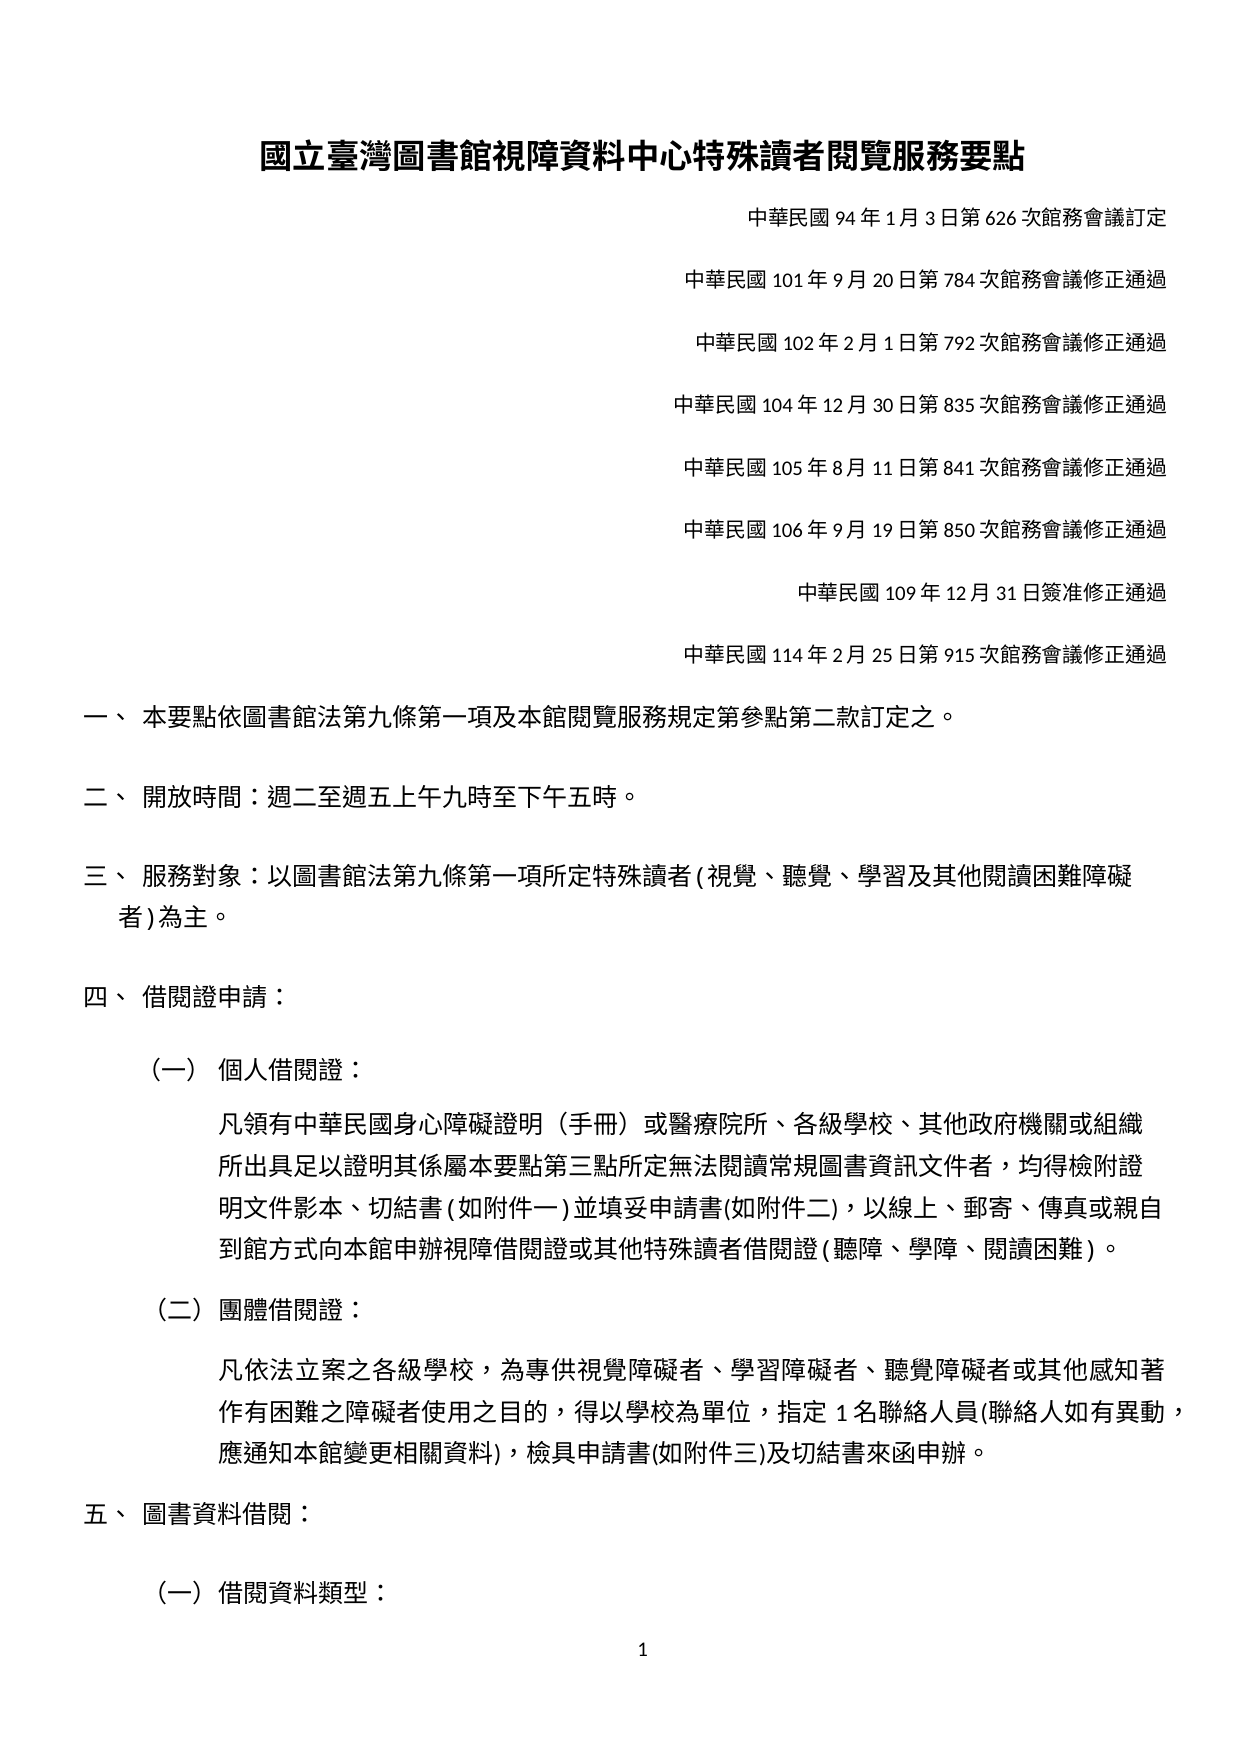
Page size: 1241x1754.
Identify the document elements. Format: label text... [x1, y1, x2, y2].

text 中華民國106年9月19 日第850次館務會議修正通過 [118, 487, 1167, 550]
list 借閱證申請： [83, 973, 1167, 1014]
text 中華民國105年8月11日第841 次館務會議修正通過 [118, 425, 1167, 487]
text 中華民國109年12月31日簽准修正通過 [118, 550, 1167, 612]
text 中華民國102年2月1日第792次館務會議修正通過 [118, 300, 1167, 362]
list 開放時間：週二至週五上午九時至下午五時。 [83, 773, 1167, 814]
list 本要點依圖書館法第九條第一項及本館閱覽服務規定第參點第二款訂定之。 [83, 693, 1167, 735]
text 中華民國104年12月30日第835次館務會議修正通過 [118, 362, 1167, 425]
list 個人借閱證： [136, 1046, 1167, 1087]
list 服務對象：以圖書館法第九條第一項所定特殊讀者(視覺、聽覺、學習及其他閱讀困難障礙者)為主。 [83, 852, 1167, 935]
text 中華民國94年1月3日第626次館務會議訂定 [118, 175, 1167, 237]
list 凡依法立案之各級學校，為專供視覺障礙者、學習障礙者、聽覺障礙者或其他感知著作有困難之障礙者使用之目的，得以學校為單位，指定1名聯絡人員(聯絡人如有異動，應通知本館變更相關資料)，檢具申請書(如附件三)及切結書來函申辦。 [218, 1346, 1167, 1471]
list 圖書資料借閱： [83, 1490, 1167, 1532]
text 國立臺灣圖書館視障資料中心特殊讀者閱覽服務要點 [118, 112, 1167, 175]
list 凡領有中華民國身心障礙證明（手冊）或醫療院所、各級學校、其他政府機關或組織所出具足以證明其係屬本要點第三點所定無法閱讀常規圖書資訊文件者，均得檢附證明文件影本、切結書(如附件一)並填妥申請書(如附件二)，以線上、郵寄、傳真或親自到館方式向本館申辦視障借閱證或其他特殊讀者借閱證(聽障、學障、閱讀困難)。 [168, 1100, 1167, 1267]
list 團體借閱證： [142, 1286, 1167, 1327]
list 借閱資料類型： [118, 1569, 1167, 1611]
text 中華民國101年9月20日第784次館務會議修正通過 [118, 237, 1167, 300]
text 中華民國114年2月25 日第915次館務會議修正通過 [118, 612, 1167, 675]
